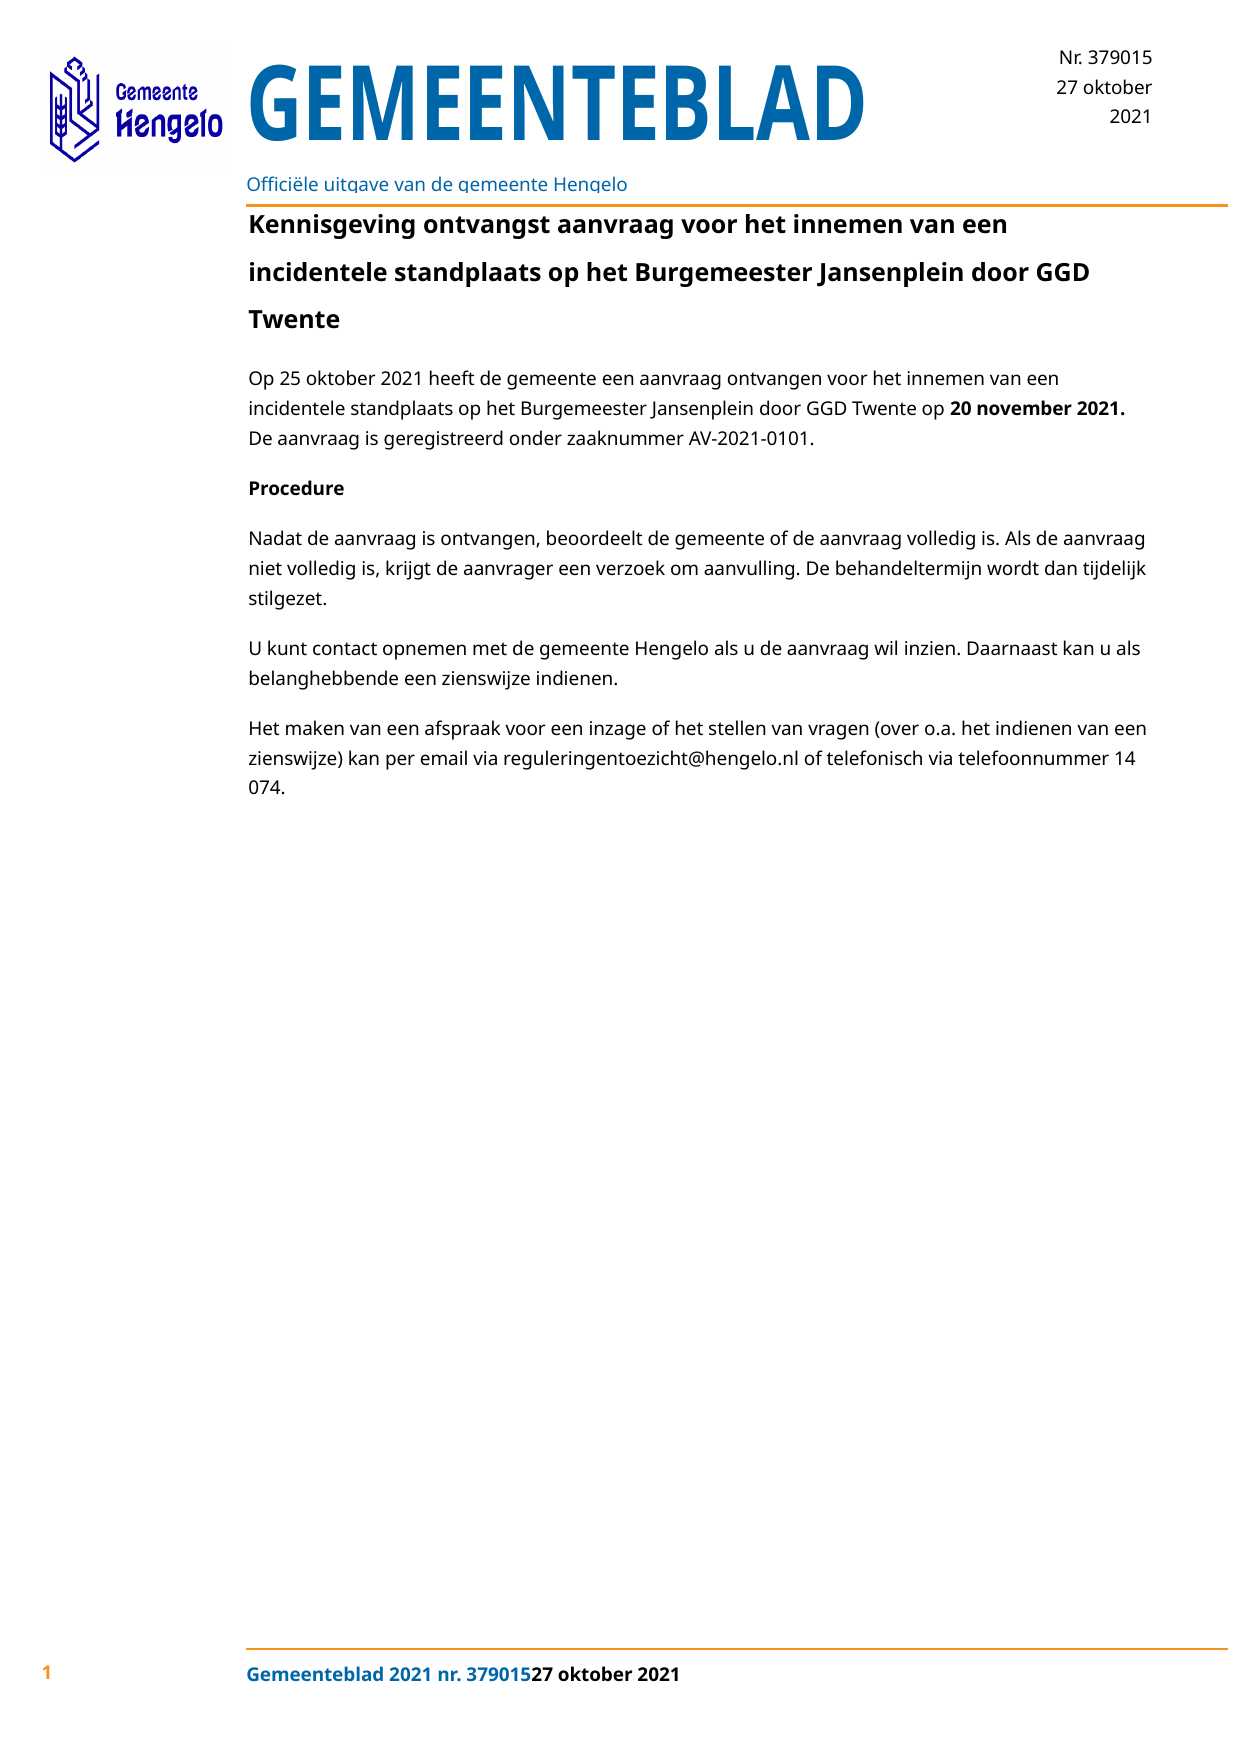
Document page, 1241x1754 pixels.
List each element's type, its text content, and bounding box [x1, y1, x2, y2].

text Kennisgeving ontvangst aanvraag voor het innemen van een incidentele standplaats op het Burgemeester Jansenplein door GGD Twente [248, 207, 1152, 336]
text Nadat de aanvraag is ontvangen, beoordeelt de gemeente of de aanvraag volledig is. Als de aanvraag niet volledig is, krijgt de aanvrager een verzoek om aanvulling. De behandeltermijn wordt dan tijdelijk stilgezet. [248, 526, 1152, 610]
text Op 25 oktober 2021 heeft de gemeente een aanvraag ontvangen voor het innemen van een incidentele standplaats op het Burgemeester Jansenplein door GGD Twente op 20 november 2021. De aanvraag is geregistreerd onder zaaknummer AV-2021-0101. [248, 366, 1152, 450]
picture [41, 47, 231, 172]
text Het maken van een afspraak voor een inzage of het stellen van vragen (over o.a. het indienen van een zienswijze) kan per email via reguleringentoezicht@hengelo.nl of telefonisch via telefoonnummer 14 074. [248, 715, 1152, 800]
text U kunt contact opnemen met de gemeente Hengelo als u de aanvraag wil inzien. Daarnaast kan u als belanghebbende een zienswijze indienen. [248, 635, 1152, 690]
text Procedure [248, 475, 1152, 501]
